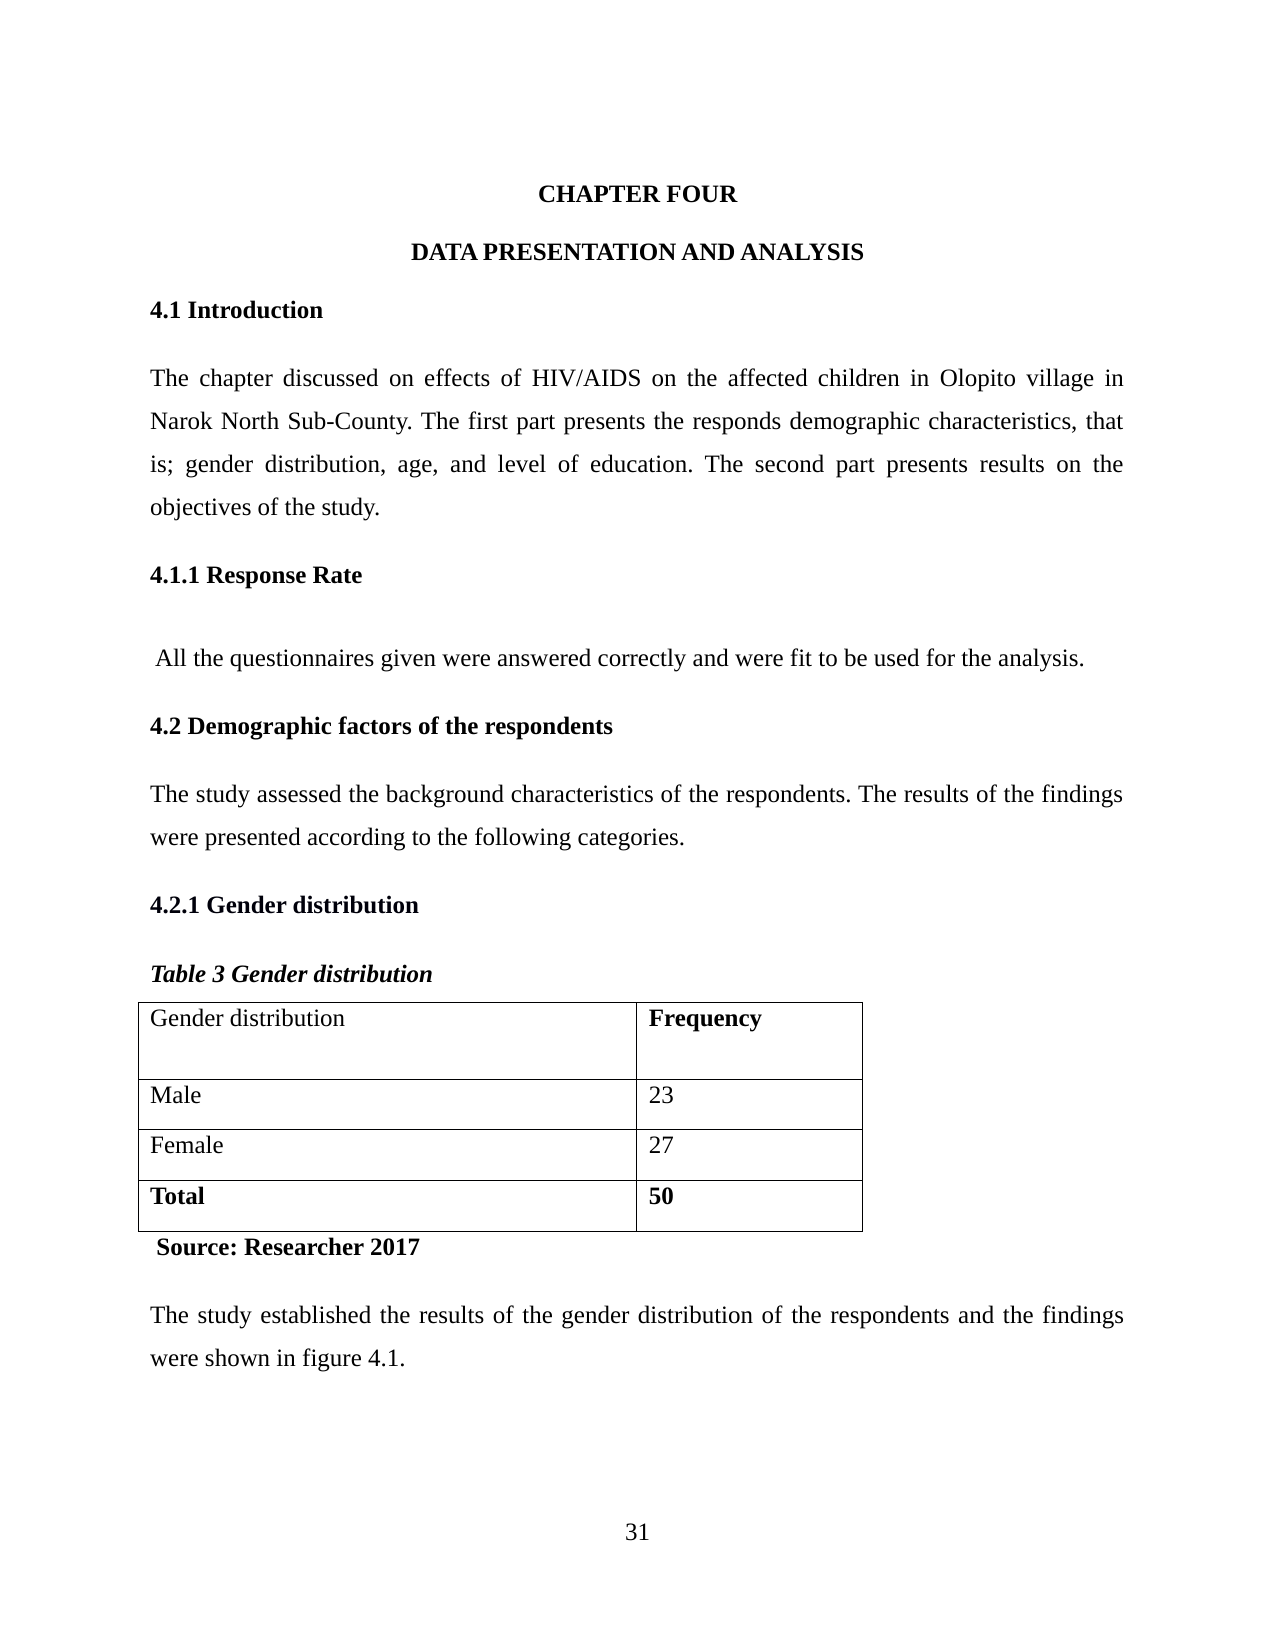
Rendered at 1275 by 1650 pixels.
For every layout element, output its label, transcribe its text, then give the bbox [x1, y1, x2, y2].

subtitle 4.2.1 Gender distribution [150, 891, 1125, 919]
subtitle Table 3 Gender distribution [150, 959, 1125, 987]
subtitle 4.1.1 Response Rate [150, 561, 1125, 589]
table_cell 27 [637, 1130, 862, 1180]
table_header Gender distribution [139, 1003, 636, 1079]
subtitle 4.2 Demographic factors of the respondents [150, 711, 1125, 740]
text The study assessed the background characteristics of the respondents. The results of the findings were presented according to the following categories. [150, 779, 1125, 851]
table_cell 50 [637, 1181, 862, 1231]
list The study established the results of the gender distribution of the respondents and the findings were shown in figure 4.1. [150, 1300, 1125, 1372]
subtitle CHAPTER FOUR [150, 179, 1125, 208]
text Source: Researcher 2017 [150, 1232, 1125, 1260]
table_cell Total [139, 1181, 636, 1231]
table_cell 23 [637, 1080, 862, 1129]
table_header Frequency [637, 1003, 862, 1079]
text The chapter discussed on effects of HIV/AIDS on the affected children in Olopito village in Narok North Sub-County. The first part presents the responds demographic characteristics, that is; gender distribution, age, and level of education. The second part presents results on the objectives of the study. [150, 363, 1125, 521]
table_cell Male [139, 1080, 636, 1129]
subtitle DATA PRESENTATION AND ANALYSIS [150, 237, 1125, 266]
text All the questionnaires given were answered correctly and were fit to be used for the analysis. [150, 643, 1125, 672]
subtitle 4.1 Introduction [150, 295, 1125, 324]
table_cell Female [139, 1130, 636, 1180]
